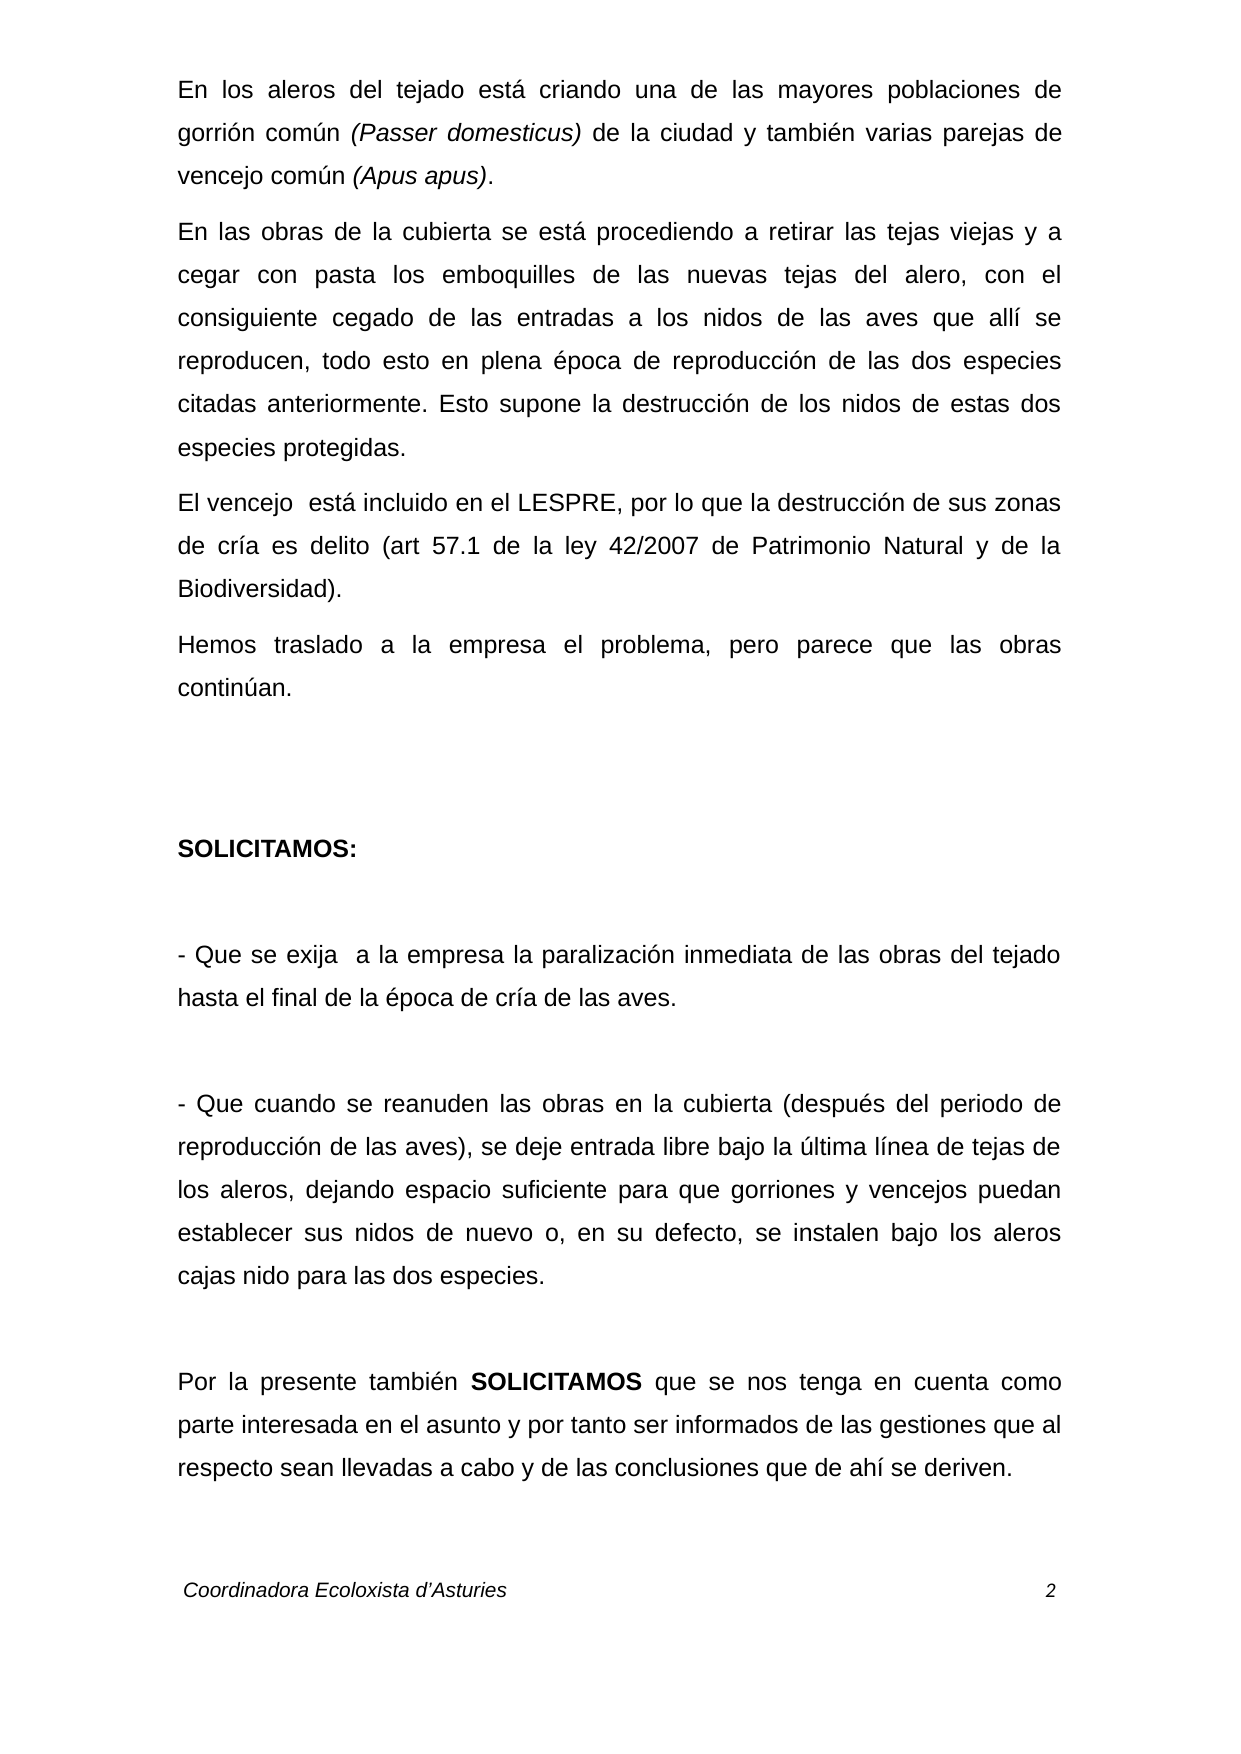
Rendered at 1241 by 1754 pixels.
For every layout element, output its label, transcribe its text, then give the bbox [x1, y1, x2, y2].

text En las obras de la cubierta se está procediendo a retirar las tejas viejas y a cegar con pasta los emboquilles de las nuevas tejas del alero, con el consiguiente cegado de las entradas a los nidos de las aves que allí se reproducen, todo esto en plena época de reproducción de las dos especies citadas anteriormente. Esto supone la destrucción de los nidos de estas dos especies protegidas. [177, 217, 1063, 461]
text Por la presente también SOLICITAMOS que se nos tenga en cuenta como parte interesada en el asunto y por tanto ser informados de las gestiones que al respecto sean llevadas a cabo y de las conclusiones que de ahí se deriven. [177, 1367, 1063, 1482]
text El vencejo está incluido en el LESPRE, por lo que la destrucción de sus zonas de cría es delito (art 57.1 de la ley 42/2007 de Patrimonio Natural y de la Biodiversidad). [177, 488, 1063, 603]
text En los aleros del tejado está criando una de las mayores poblaciones de gorrión común (Passer domesticus) de la ciudad y también varias parejas de vencejo común (Apus apus). [177, 75, 1063, 190]
text - Que se exija a la empresa la paralización inmediata de las obras del tejado hasta el final de la época de cría de las aves. [177, 940, 1063, 1012]
text Hemos traslado a la empresa el problema, pero parece que las obras continúan. [177, 630, 1063, 702]
text SOLICITAMOS: [177, 834, 1063, 863]
text - Que cuando se reanuden las obras en la cubierta (después del periodo de reproducción de las aves), se deje entrada libre bajo la última línea de tejas de los aleros, dejando espacio suficiente para que gorriones y vencejos puedan establecer sus nidos de nuevo o, en su defecto, se instalen bajo los aleros cajas nido para las dos especies. [177, 1089, 1063, 1290]
